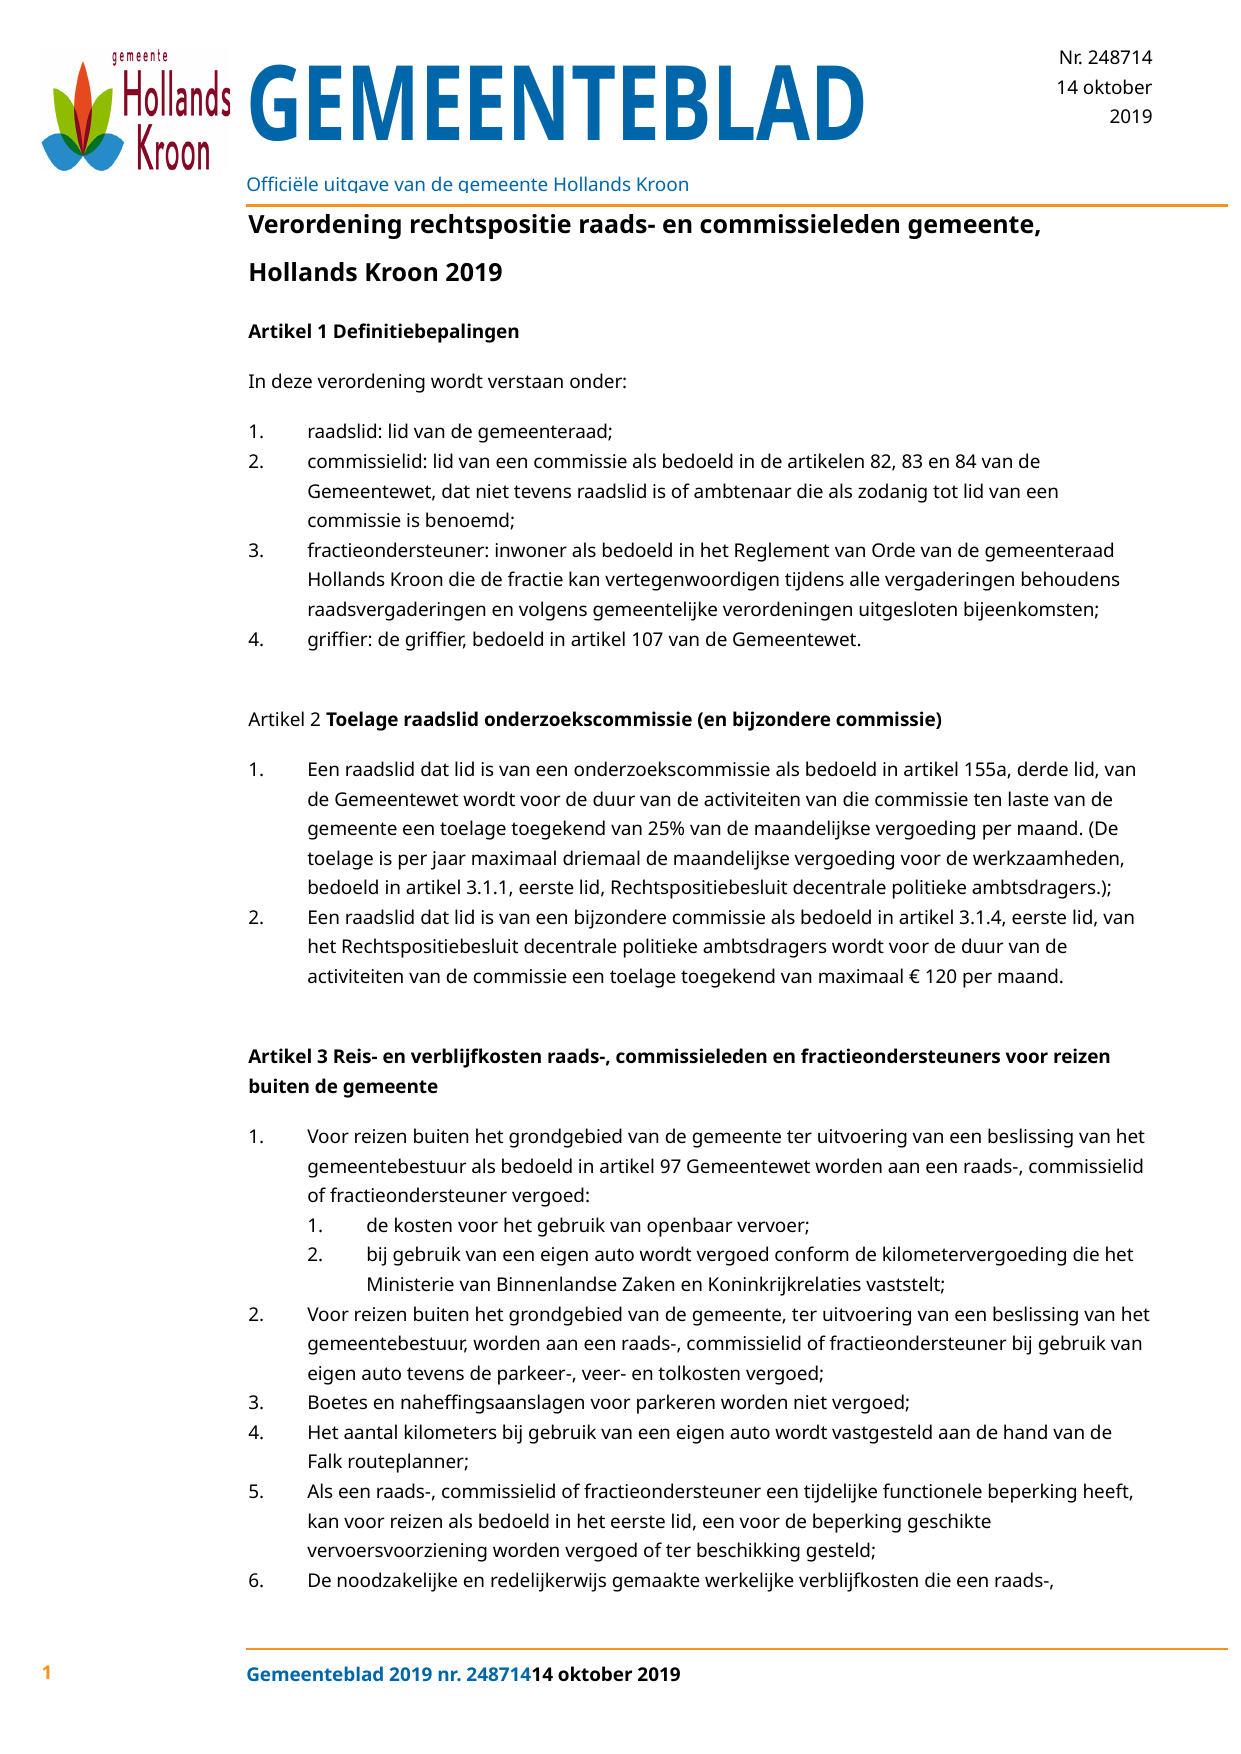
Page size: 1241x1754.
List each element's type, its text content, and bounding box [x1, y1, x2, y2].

list Het aantal kilometers bij gebruik van een eigen auto wordt vastgesteld aan de hand van de Falk routeplanner; [248, 1419, 1152, 1474]
list De noodzakelijke en redelijkerwijs gemaakte werkelijke verblijfkosten die een raads-, [248, 1567, 1152, 1593]
text Artikel 2 Toelage raadslid onderzoekscommissie (en bijzondere commissie) [248, 706, 1152, 732]
list Boetes en naheffingsaanslagen voor parkeren worden niet vergoed; [248, 1389, 1152, 1415]
list Voor reizen buiten het grondgebied van de gemeente, ter uitvoering van een beslissing van het gemeentebestuur, worden aan een raads-, commissielid of fractieondersteuner bij gebruik van eigen auto tevens de parkeer-, veer- en tolkosten vergoed; [248, 1301, 1152, 1386]
list Als een raads-, commissielid of fractieondersteuner een tijdelijke functionele beperking heeft, kan voor reizen als bedoeld in het eerste lid, een voor de beperking geschikte vervoersvoorziening worden vergoed of ter beschikking gesteld; [248, 1478, 1152, 1563]
list Een raadslid dat lid is van een onderzoekscommissie als bedoeld in artikel 155a, derde lid, van de Gemeentewet wordt voor de duur van de activiteiten van die commissie ten laste van de gemeente een toelage toegekend van 25% van de maandelijkse vergoeding per maand. (De toelage is per jaar maximaal driemaal de maandelijkse vergoeding voor de werkzaamheden, bedoeld in artikel 3.1.1, eerste lid, Rechtspositiebesluit decentrale politieke ambtsdragers.); [248, 756, 1152, 900]
text Artikel 1 Definitiebepalingen [248, 318, 1152, 344]
text In deze verordening wordt verstaan onder: [248, 368, 1152, 394]
list commissielid: lid van een commissie als bedoeld in de artikelen 82, 83 en 84 van de Gemeentewet, dat niet tevens raadslid is of ambtenaar die als zodanig tot lid van een commissie is benoemd; [248, 448, 1152, 533]
text Verordening rechtspositie raads- en commissieleden gemeente, Hollands Kroon 2019 [248, 207, 1152, 288]
list bij gebruik van een eigen auto wordt vergoed conform de kilometervergoeding die het Ministerie van Binnenlandse Zaken en Koninkrijkrelaties vaststelt; [307, 1242, 1152, 1297]
list de kosten voor het gebruik van openbaar vervoer; [307, 1212, 1152, 1238]
list Een raadslid dat lid is van een bijzondere commissie als bedoeld in artikel 3.1.4, eerste lid, van het Rechtspositiebesluit decentrale politieke ambtsdragers wordt voor de duur van de activiteiten van de commissie een toelage toegekend van maximaal € 120 per maand. [248, 904, 1152, 989]
list Voor reizen buiten het grondgebied van de gemeente ter uitvoering van een beslissing van het gemeentebestuur als bedoeld in artikel 97 Gemeentewet worden aan een raads-, commissielid of fractieondersteuner vergoed: [248, 1123, 1152, 1208]
list fractieondersteuner: inwoner als bedoeld in het Reglement van Orde van de gemeenteraad Hollands Kroon die de fractie kan vertegenwoordigen tijdens alle vergaderingen behoudens raadsvergaderingen en volgens gemeentelijke verordeningen uitgesloten bijeenkomsten; [248, 537, 1152, 622]
picture [41, 47, 231, 172]
list griffier: de griffier, bedoeld in artikel 107 van de Gemeentewet. [248, 626, 1152, 652]
text Artikel 3 Reis- en verblijfkosten raads-, commissieleden en fractieondersteuners voor reizen buiten de gemeente [248, 1043, 1152, 1099]
list raadslid: lid van de gemeenteraad; [248, 419, 1152, 444]
